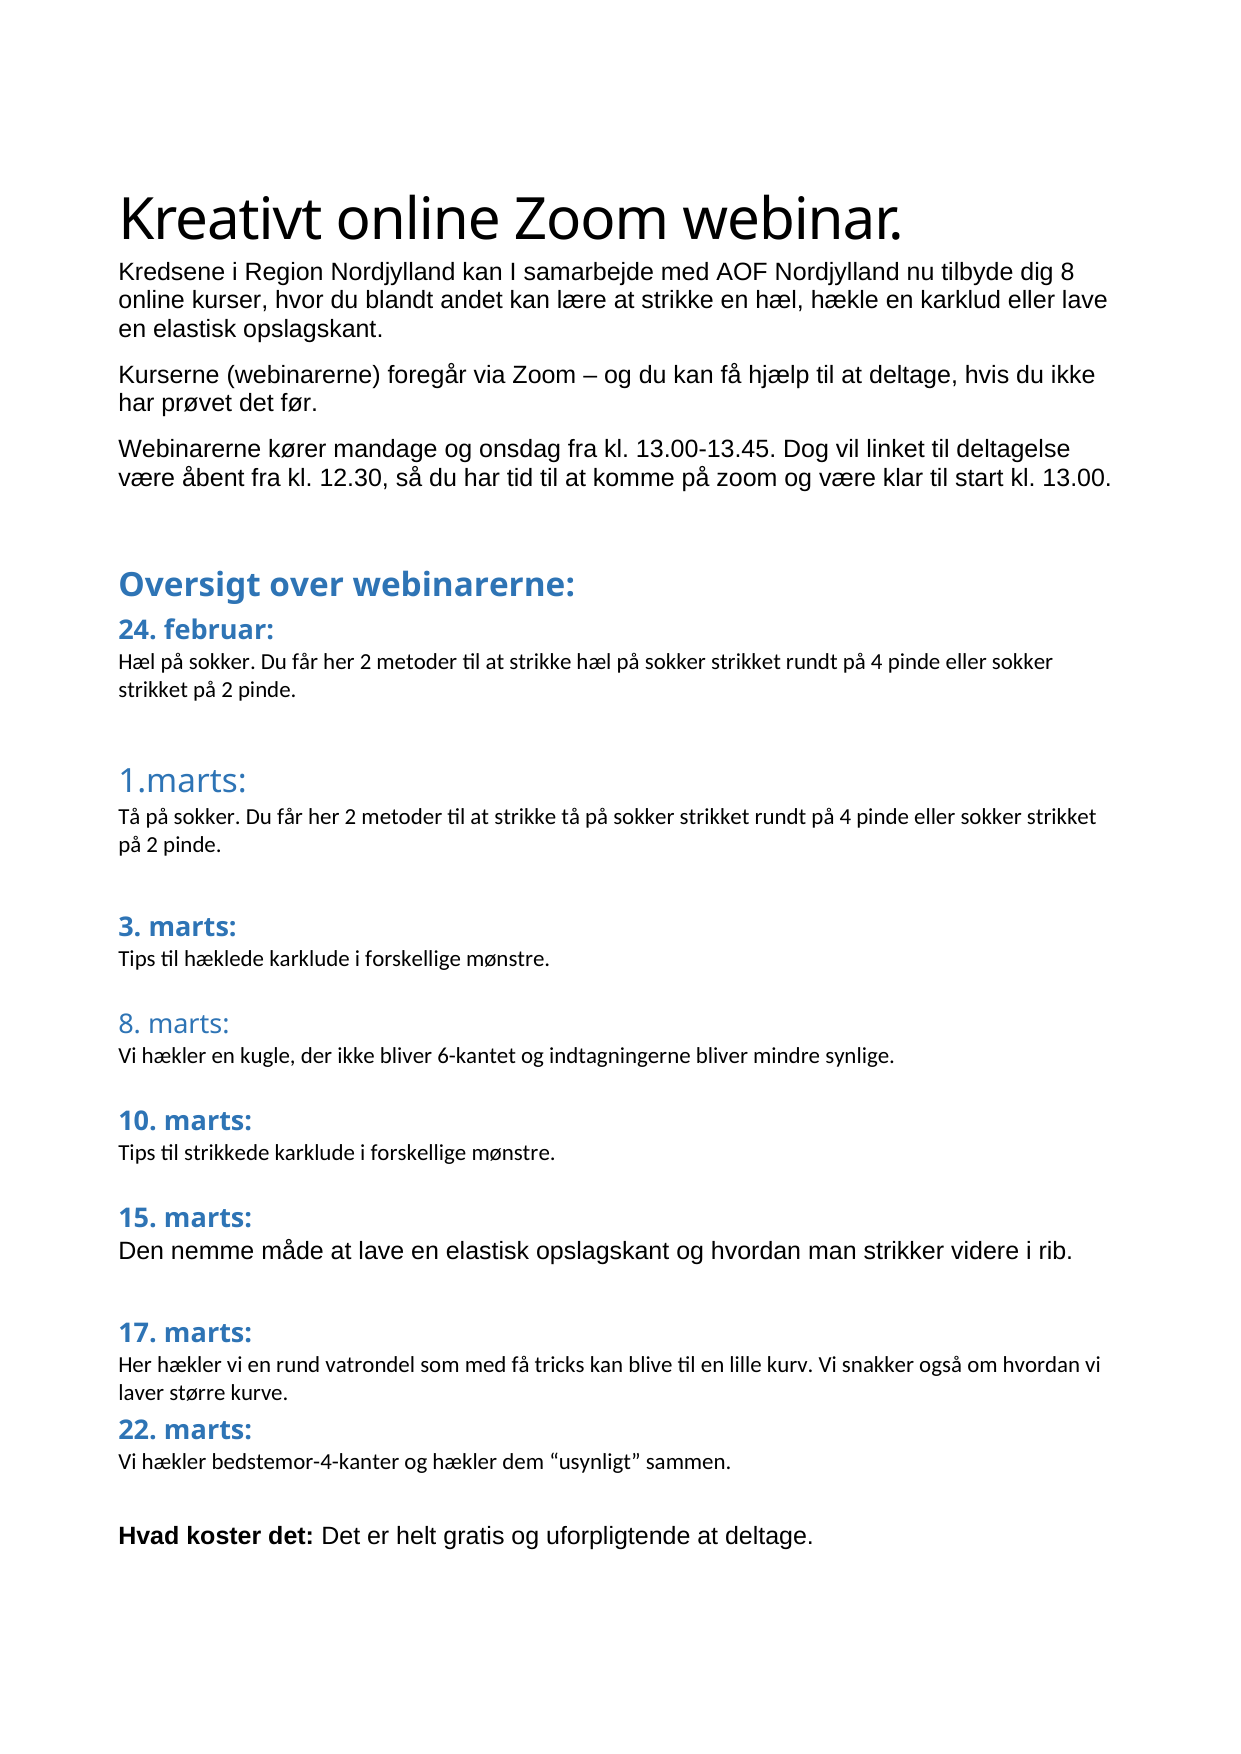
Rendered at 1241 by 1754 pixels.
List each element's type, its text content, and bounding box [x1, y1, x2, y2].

text Hvad koster det: Det er helt gratis og uforpligtende at deltage. [118, 1521, 1122, 1549]
subtitle 17. marts: [118, 1313, 1122, 1350]
subtitle 1.marts: [118, 756, 1122, 802]
subtitle Oversigt over webinarerne: [118, 561, 1122, 606]
text Hæl på sokker. Du får her 2 metoder til at strikke hæl på sokker strikket rundt på 4 pinde eller sokker strikket på 2 pinde. [118, 647, 1122, 703]
subtitle 24. februar: [118, 611, 1122, 647]
text Kurserne (webinarerne) foregår via Zoom – og du kan få hjælp til at deltage, hvis du ikke har prøvet det før. [118, 359, 1122, 417]
text Kredsene i Region Nordjylland kan I samarbejde med AOF Nordjylland nu tilbyde dig 8 online kurser, hvor du blandt andet kan lære at strikke en hæl, hækle en karklud eller lave en elastisk opslagskant. [118, 257, 1122, 343]
subtitle 10. marts: [118, 1102, 1122, 1138]
text Tå på sokker. Du får her 2 metoder til at strikke tå på sokker strikket rundt på 4 pinde eller sokker strikket på 2 pinde. [118, 802, 1122, 858]
subtitle 15. marts: [118, 1199, 1122, 1236]
text Vi hækler bedstemor-4-kanter og hækler dem “usynligt” sammen. [118, 1447, 1122, 1475]
text Vi hækler en kugle, der ikke bliver 6-kantet og indtagningerne bliver mindre synlige. [118, 1041, 1122, 1069]
subtitle 22. marts: [118, 1410, 1122, 1447]
subtitle 3. marts: [118, 907, 1122, 944]
text Webinarerne kører mandage og onsdag fra kl. 13.00-13.45. Dog vil linket til deltagelse være åbent fra kl. 12.30, så du har tid til at komme på zoom og være klar til start kl. 13.00. [118, 434, 1122, 491]
text Tips til strikkede karklude i forskellige mønstre. [118, 1138, 1122, 1167]
text Kreativt online Zoom webinar. [118, 177, 1122, 257]
subtitle 8. marts: [118, 1004, 1122, 1041]
text Den nemme måde at lave en elastisk opslagskant og hvordan man strikker videre i rib. [118, 1236, 1122, 1264]
text Tips til hæklede karklude i forskellige mønstre. [118, 944, 1122, 972]
text Her hækler vi en rund vatrondel som med få tricks kan blive til en lille kurv. Vi snakker også om hvordan vi laver større kurve. [118, 1350, 1122, 1406]
